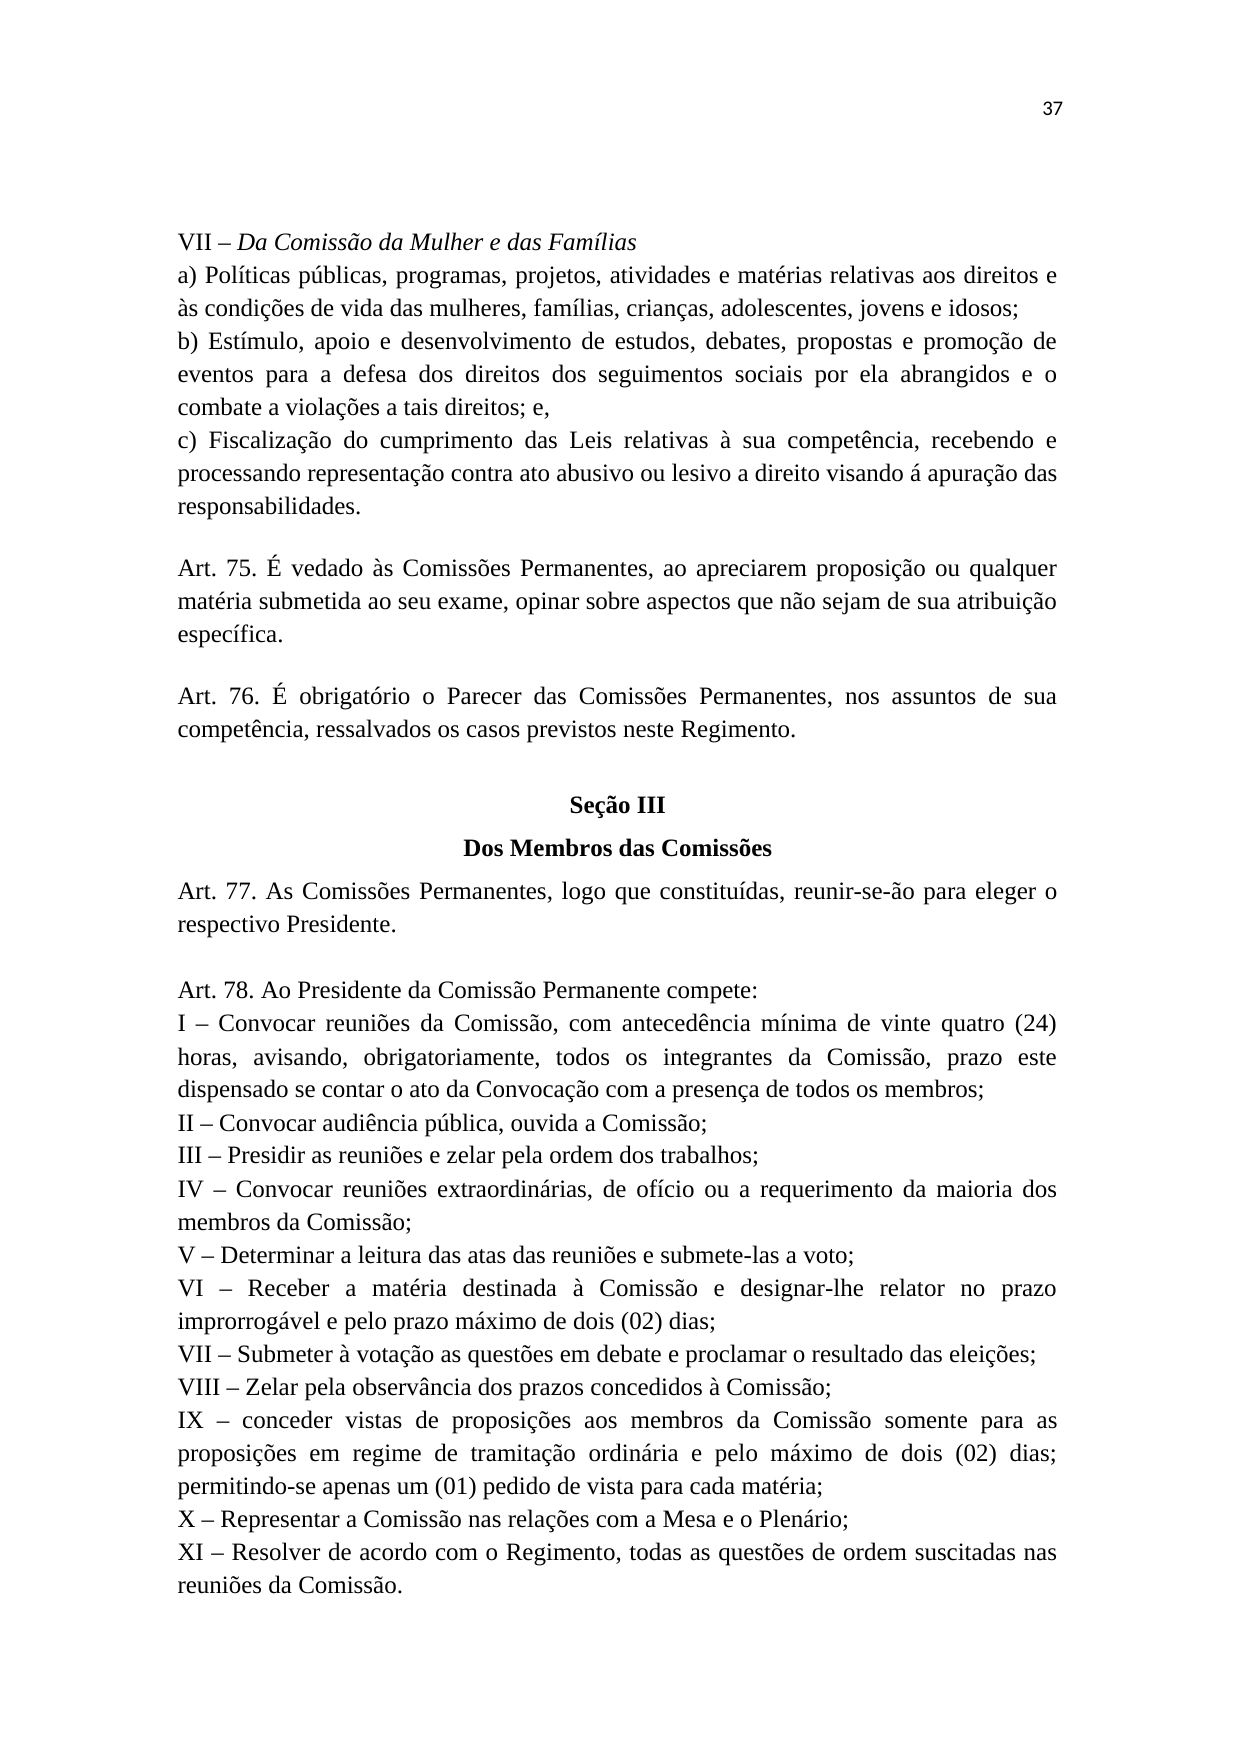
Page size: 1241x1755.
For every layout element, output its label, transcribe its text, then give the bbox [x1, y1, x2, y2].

text Art. 76. É obrigatório o Parecer das Comissões Permanentes, nos assuntos de sua competência, ressalvados os casos previstos neste Regimento. [177, 681, 1058, 743]
text X – Representar a Comissão nas relações com a Mesa e o Plenário; [177, 1504, 1058, 1533]
text IX – conceder vistas de proposições aos membros da Comissão somente para as proposições em regime de tramitação ordinária e pelo máximo de dois (02) dias; permitindo-se apenas um (01) pedido de vista para cada matéria; [177, 1405, 1058, 1499]
text I – Convocar reuniões da Comissão, com antecedência mínima de vinte quatro (24) horas, avisando, obrigatoriamente, todos os integrantes da Comissão, prazo este dispensado se contar o ato da Convocação com a presença de todos os membros; [177, 1008, 1058, 1103]
text III – Presidir as reuniões e zelar pela ordem dos trabalhos; [177, 1141, 1058, 1169]
text a) Políticas públicas, programas, projetos, atividades e matérias relativas aos direitos e às condições de vida das mulheres, famílias, crianças, adolescentes, jovens e idosos; [177, 260, 1058, 322]
text b) Estímulo, apoio e desenvolvimento de estudos, debates, propostas e promoção de eventos para a defesa dos direitos dos seguimentos sociais por ela abrangidos e o combate a violações a tais direitos; e, [177, 326, 1058, 421]
text IV – Convocar reuniões extraordinárias, de ofício ou a requerimento da maioria dos membros da Comissão; [177, 1174, 1058, 1235]
text c) Fiscalização do cumprimento das Leis relativas à sua competência, recebendo e processando representação contra ato abusivo ou lesivo a direito visando á apuração das responsabilidades. [177, 425, 1058, 520]
text Dos Membros das Comissões [177, 833, 1058, 862]
text Seção III [177, 790, 1058, 819]
text Art. 77. As Comissões Permanentes, logo que constituídas, reunir-se-ão para eleger o respectivo Presidente. [177, 876, 1058, 938]
text Art. 78. Ao Presidente da Comissão Permanente compete: [177, 976, 1058, 1004]
text VI – Receber a matéria destinada à Comissão e designar-lhe relator no prazo improrrogável e pelo prazo máximo de dois (02) dias; [177, 1273, 1058, 1334]
text VII – Da Comissão da Mulher e das Famílias [177, 227, 1058, 256]
text II – Convocar audiência pública, ouvida a Comissão; [177, 1108, 1058, 1136]
text VIII – Zelar pela observância dos prazos concedidos à Comissão; [177, 1372, 1058, 1401]
text XI – Resolver de acordo com o Regimento, todas as questões de ordem suscitadas nas reuniões da Comissão. [177, 1537, 1058, 1599]
text V – Determinar a leitura das atas das reuniões e submete-las a voto; [177, 1240, 1058, 1268]
text Art. 75. É vedado às Comissões Permanentes, ao apreciarem proposição ou qualquer matéria submetida ao seu exame, opinar sobre aspectos que não sejam de sua atribuição específica. [177, 553, 1058, 648]
text VII – Submeter à votação as questões em debate e proclamar o resultado das eleições; [177, 1339, 1058, 1367]
